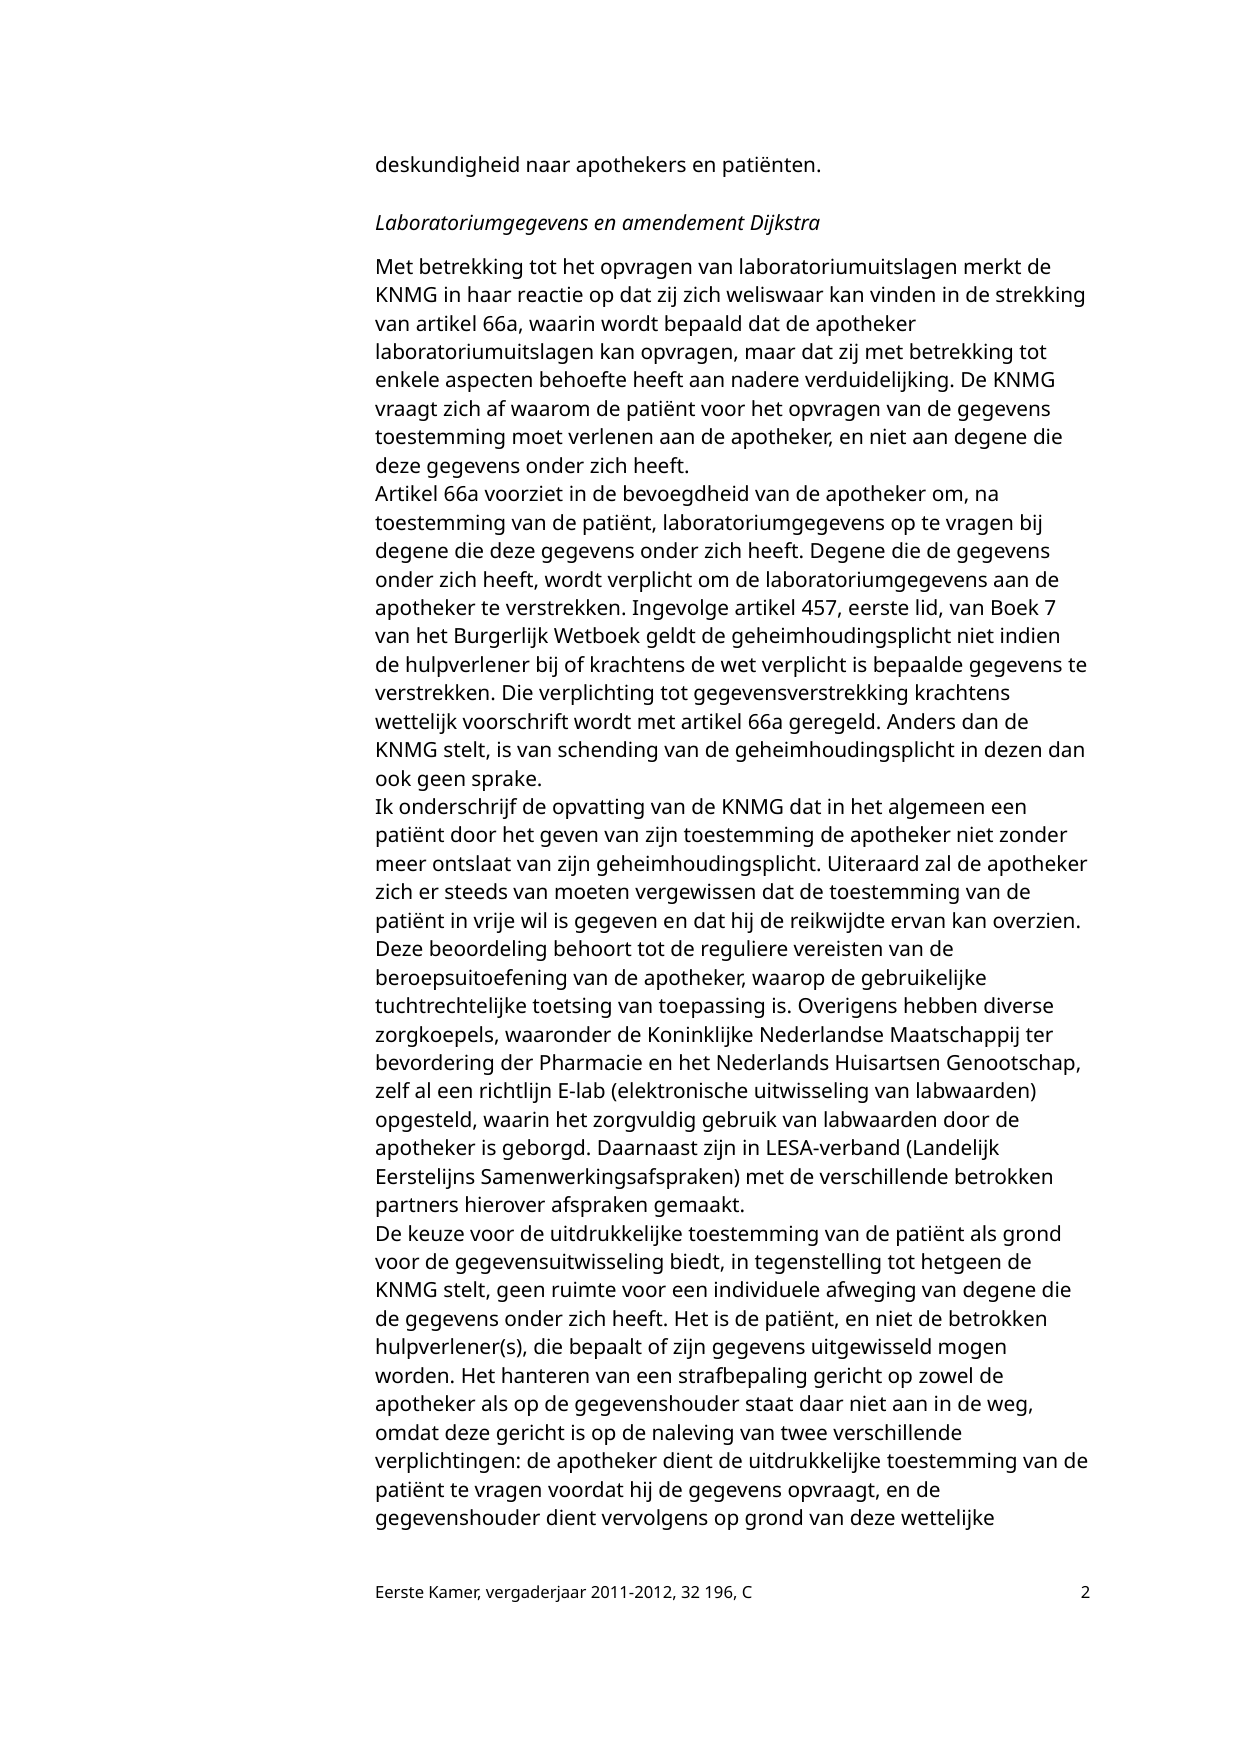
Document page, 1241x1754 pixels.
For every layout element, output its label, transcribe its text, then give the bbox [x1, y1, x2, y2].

text Met betrekking tot het opvragen van laboratoriumuitslagen merkt de KNMG in haar reactie op dat zij zich weliswaar kan vinden in de strekking van artikel 66a, waarin wordt bepaald dat de apotheker laboratoriumuitslagen kan opvragen, maar dat zij met betrekking tot enkele aspecten behoefte heeft aan nadere verduidelijking. De KNMG vraagt zich af waarom de patiënt voor het opvragen van de gegevens toestemming moet verlenen aan de apotheker, en niet aan degene die deze gegevens onder zich heeft. [375, 252, 1090, 479]
text Laboratoriumgegevens en amendement Dijkstra [375, 208, 1090, 237]
text Ik onderschrijf de opvatting van de KNMG dat in het algemeen een patiënt door het geven van zijn toestemming de apotheker niet zonder meer ontslaat van zijn geheimhoudingsplicht. Uiteraard zal de apotheker zich er steeds van moeten vergewissen dat de toestemming van de patiënt in vrije wil is gegeven en dat hij de reikwijdte ervan kan overzien. Deze beoordeling behoort tot de reguliere vereisten van de beroepsuitoefening van de apotheker, waarop de gebruikelijke tuchtrechtelijke toetsing van toepassing is. Overigens hebben diverse zorgkoepels, waaronder de Koninklijke Nederlandse Maatschappij ter bevordering der Pharmacie en het Nederlands Huisartsen Genootschap, zelf al een richtlijn E-lab (elektronische uitwisseling van labwaarden) opgesteld, waarin het zorgvuldig gebruik van labwaarden door de apotheker is geborgd. Daarnaast zijn in LESA-verband (Landelijk Eerstelijns Samenwerkingsafspraken) met de verschillende betrokken partners hierover afspraken gemaakt. [375, 792, 1090, 1219]
text Artikel 66a voorziet in de bevoegdheid van de apotheker om, na toestemming van de patiënt, laboratoriumgegevens op te vragen bij degene die deze gegevens onder zich heeft. Degene die de gegevens onder zich heeft, wordt verplicht om de laboratoriumgegevens aan de apotheker te verstrekken. Ingevolge artikel 457, eerste lid, van Boek 7 van het Burgerlijk Wetboek geldt de geheimhoudingsplicht niet indien de hulpverlener bij of krachtens de wet verplicht is bepaalde gegevens te verstrekken. Die verplichting tot gegevensverstrekking krachtens wettelijk voorschrift wordt met artikel 66a geregeld. Anders dan de KNMG stelt, is van schending van de geheimhoudingsplicht in dezen dan ook geen sprake. [375, 479, 1090, 792]
text De keuze voor de uitdrukkelijke toestemming van de patiënt als grond voor de gegevensuitwisseling biedt, in tegenstelling tot hetgeen de KNMG stelt, geen ruimte voor een individuele afweging van degene die de gegevens onder zich heeft. Het is de patiënt, en niet de betrokken hulpverlener(s), die bepaalt of zijn gegevens uitgewisseld mogen worden. Het hanteren van een strafbepaling gericht op zowel de apotheker als op de gegevenshouder staat daar niet aan in de weg, omdat deze gericht is op de naleving van twee verschillende verplichtingen: de apotheker dient de uitdrukkelijke toestemming van de patiënt te vragen voordat hij de gegevens opvraagt, en de gegevenshouder dient vervolgens op grond van deze wettelijke [375, 1219, 1090, 1532]
text deskundigheid naar apothekers en patiënten. [375, 150, 1090, 178]
